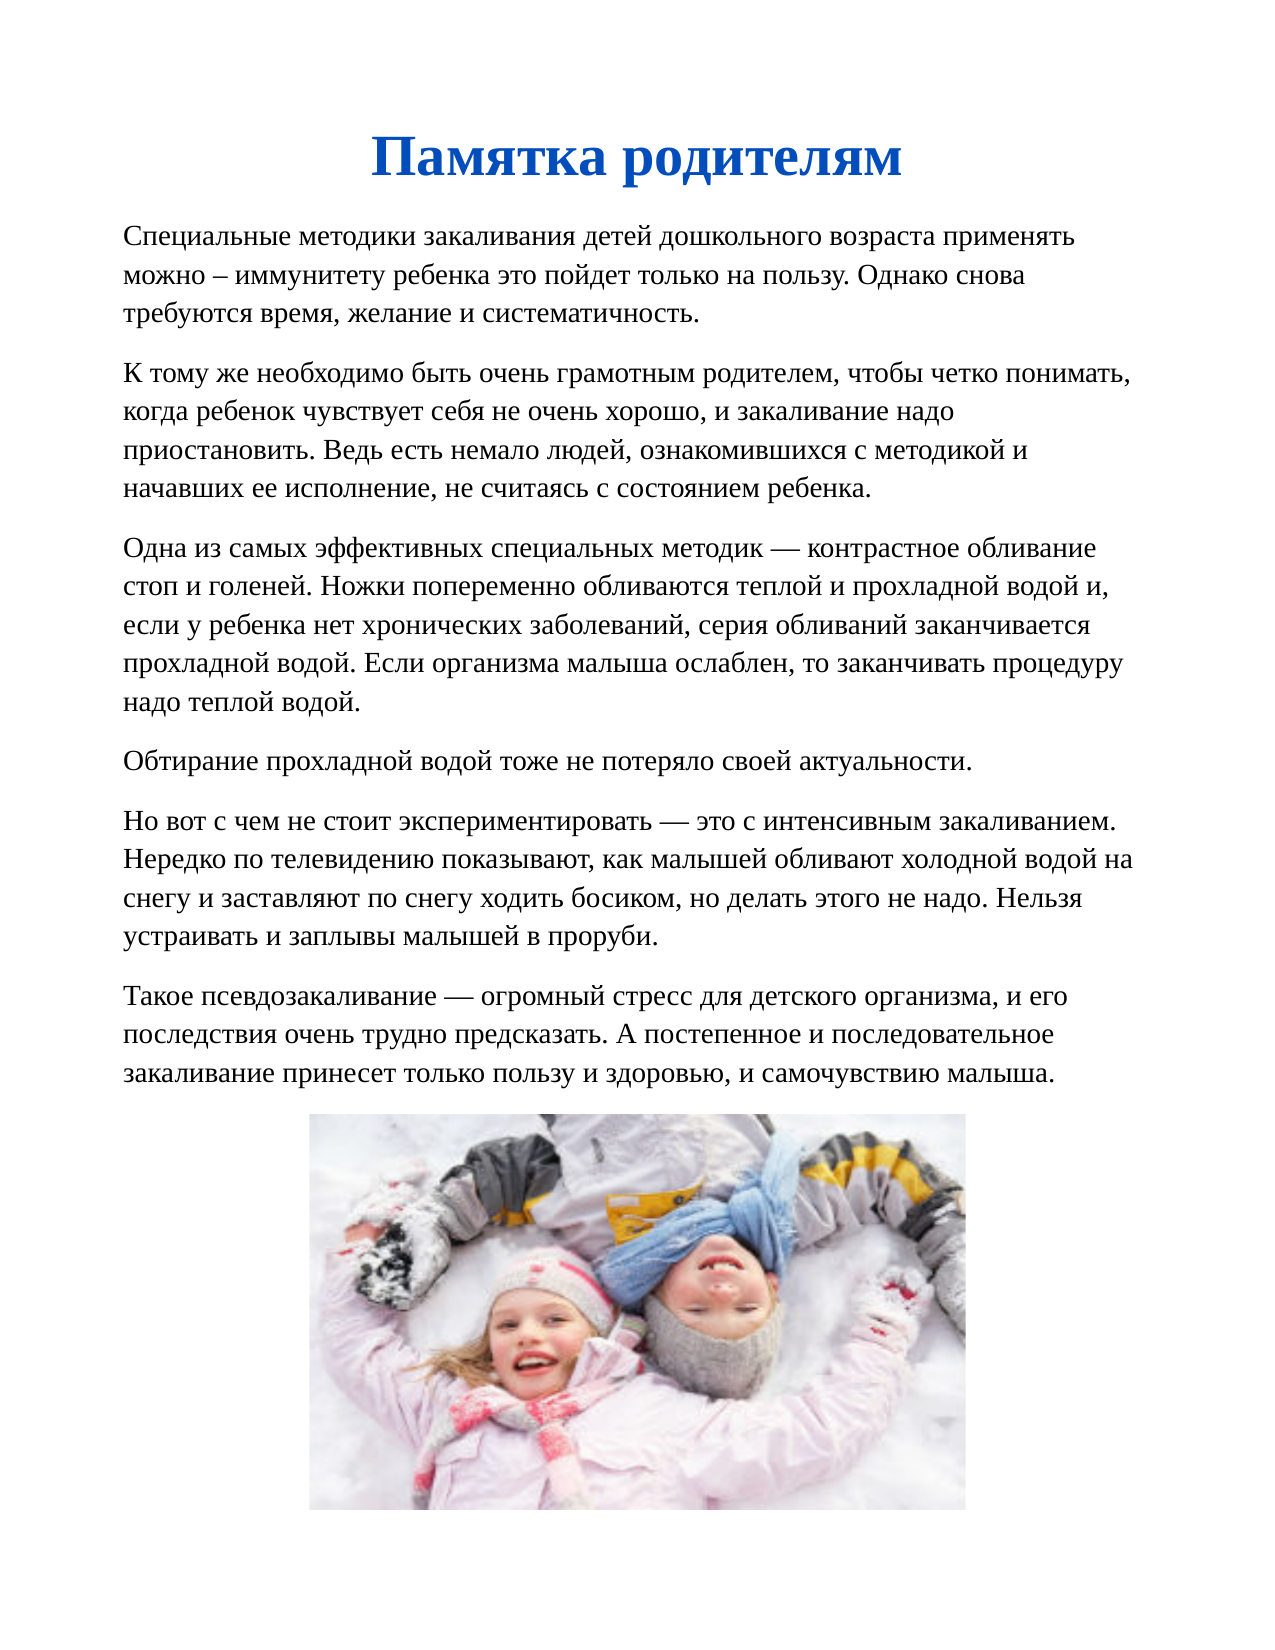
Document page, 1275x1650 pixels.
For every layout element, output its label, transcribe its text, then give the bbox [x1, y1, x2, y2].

text Но вот с чем не стоит экспериментировать — это с интенсивным закаливанием. Нередко по телевидению показывают, как малышей обливают холодной водой на снегу и заставляют по снегу ходить босиком, но делать этого не надо. Нельзя устраивать и заплывы малышей в проруби. [123, 803, 1152, 952]
text Обтирание прохладной водой тоже не потеряло своей актуальности. [123, 743, 1152, 777]
text Специальные методики закаливания детей дошкольного возраста применять можно – иммунитету ребенка это пойдет только на пользу. Однако снова требуются время, желание и систематичность. [123, 218, 1152, 329]
text К тому же необходимо быть очень грамотным родителем, чтобы четко понимать, когда ребенок чувствует себя не очень хорошо, и закаливание надо приостановить. Ведь есть немало людей, ознакомившихся с методикой и начавших ее исполнение, не считаясь с состоянием ребенка. [123, 355, 1152, 504]
text Такое псевдозакаливание — огромный стресс для детского организма, и его последствия очень трудно предсказать. А постепенное и последовательное закаливание принесет только пользу и здоровью, и самочувствию малыша. [123, 978, 1152, 1088]
text Одна из самых эффективных специальных методик — контрастное обливание стоп и голеней. Ножки попеременно обливаются теплой и прохладной водой и, если у ребенка нет хронических заболеваний, серия обливаний заканчивается прохладной водой. Если организма малыша ослаблен, то заканчивать процедуру надо теплой водой. [123, 530, 1152, 718]
text Памятка родителям [123, 121, 1152, 188]
picture [309, 1114, 966, 1510]
